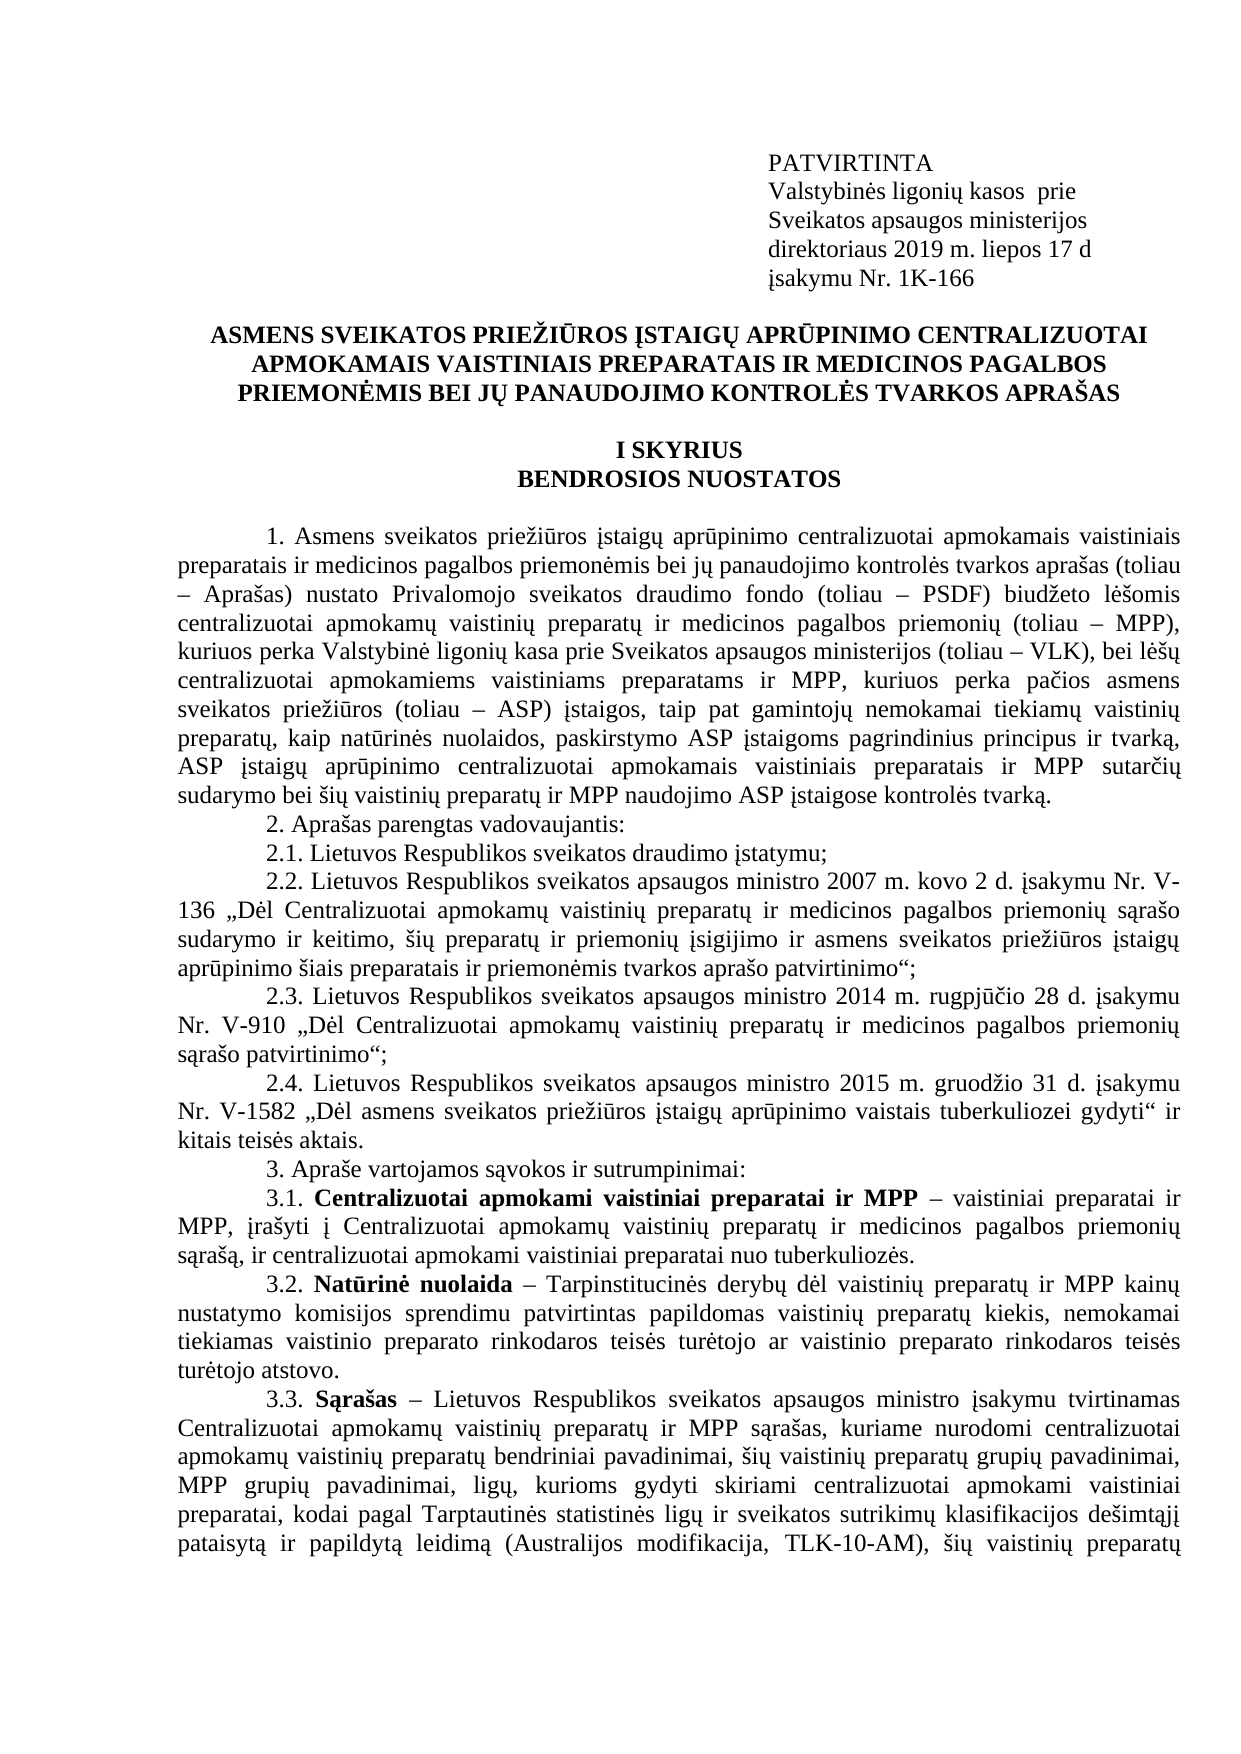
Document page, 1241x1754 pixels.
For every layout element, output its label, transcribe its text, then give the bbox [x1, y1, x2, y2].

text Sveikatos apsaugos ministerijos direktoriaus 2019 m. liepos 17 d įsakymu Nr. 1K-166 [768, 205, 1181, 291]
text 1. Asmens sveikatos priežiūros įstaigų aprūpinimo centralizuotai apmokamais vaistiniais preparatais ir medicinos pagalbos priemonėmis bei jų panaudojimo kontrolės tvarkos aprašas (toliau – Aprašas) nustato Privalomojo sveikatos draudimo fondo (toliau – PSDF) biudžeto lėšomis centralizuotai apmokamų vaistinių preparatų ir medicinos pagalbos priemonių (toliau – MPP), kuriuos perka Valstybinė ligonių kasa prie Sveikatos apsaugos ministerijos (toliau – VLK), bei lėšų centralizuotai apmokamiems vaistiniams preparatams ir MPP, kuriuos perka pačios asmens sveikatos priežiūros (toliau – ASP) įstaigos, taip pat gamintojų nemokamai tiekiamų vaistinių preparatų, kaip natūrinės nuolaidos, paskirstymo ASP įstaigoms pagrindinius principus ir tvarką, ASP įstaigų aprūpinimo centralizuotai apmokamais vaistiniais preparatais ir MPP sutarčių sudarymo bei šių vaistinių preparatų ir MPP naudojimo ASP įstaigose kontrolės tvarką. [177, 521, 1181, 809]
text 3.1. Centralizuotai apmokami vaistiniai preparatai ir MPP – vaistiniai preparatai ir MPP, įrašyti į Centralizuotai apmokamų vaistinių preparatų ir medicinos pagalbos priemonių sąrašą, ir centralizuotai apmokami vaistiniai preparatai nuo tuberkuliozės. [177, 1183, 1181, 1269]
text 3.3. Sąrašas – Lietuvos Respublikos sveikatos apsaugos ministro įsakymu tvirtinamas Centralizuotai apmokamų vaistinių preparatų ir MPP sąrašas, kuriame nurodomi centralizuotai apmokamų vaistinių preparatų bendriniai pavadinimai, šių vaistinių preparatų grupių pavadinimai, MPP grupių pavadinimai, ligų, kurioms gydyti skiriami centralizuotai apmokami vaistiniai preparatai, kodai pagal Tarptautinės statistinės ligų ir sveikatos sutrikimų klasifikacijos dešimtąjį pataisytą ir papildytą leidimą (Australijos modifikacija, TLK-10-AM), šių vaistinių preparatų [177, 1384, 1181, 1556]
text 2.2. Lietuvos Respublikos sveikatos apsaugos ministro 2007 m. kovo 2 d. įsakymu Nr. V-136 „Dėl Centralizuotai apmokamų vaistinių preparatų ir medicinos pagalbos priemonių sąrašo sudarymo ir keitimo, šių preparatų ir priemonių įsigijimo ir asmens sveikatos priežiūros įstaigų aprūpinimo šiais preparatais ir priemonėmis tvarkos aprašo patvirtinimo“; [177, 866, 1181, 981]
text 3.2. Natūrinė nuolaida – Tarpinstitucinės derybų dėl vaistinių preparatų ir MPP kainų nustatymo komisijos sprendimu patvirtintas papildomas vaistinių preparatų kiekis, nemokamai tiekiamas vaistinio preparato rinkodaros teisės turėtojo ar vaistinio preparato rinkodaros teisės turėtojo atstovo. [177, 1269, 1181, 1384]
text 2.4. Lietuvos Respublikos sveikatos apsaugos ministro 2015 m. gruodžio 31 d. įsakymu Nr. V-1582 „Dėl asmens sveikatos priežiūros įstaigų aprūpinimo vaistais tuberkuliozei gydyti“ ir kitais teisės aktais. [177, 1068, 1181, 1154]
text 2.1. Lietuvos Respublikos sveikatos draudimo įstatymu; [177, 838, 1181, 866]
text 2.3. Lietuvos Respublikos sveikatos apsaugos ministro 2014 m. rugpjūčio 28 d. įsakymu Nr. V-910 „Dėl Centralizuotai apmokamų vaistinių preparatų ir medicinos pagalbos priemonių sąrašo patvirtinimo“; [177, 981, 1181, 1068]
text PATVIRTINTA [768, 148, 1181, 176]
text 2. Aprašas parengtas vadovaujantis: [177, 809, 1181, 838]
text I SKYRIUS [177, 435, 1181, 464]
text Valstybinės ligonių kasos prie [768, 176, 1181, 205]
text ASMENS SVEIKATOS PRIEŽIŪROS ĮSTAIGŲ APRŪPINIMO CENTRALIZUOTAI APMOKAMAIS VAISTINIAIS PREPARATAIS IR MEDICINOS PAGALBOS PRIEMONĖMIS BEI JŲ PANAUDOJIMO KONTROLĖS TVARKOS APRAŠAS [177, 320, 1181, 406]
text 3. Apraše vartojamos sąvokos ir sutrumpinimai: [177, 1154, 1181, 1183]
text BENDROSIOS NUOSTATOS [177, 464, 1181, 493]
